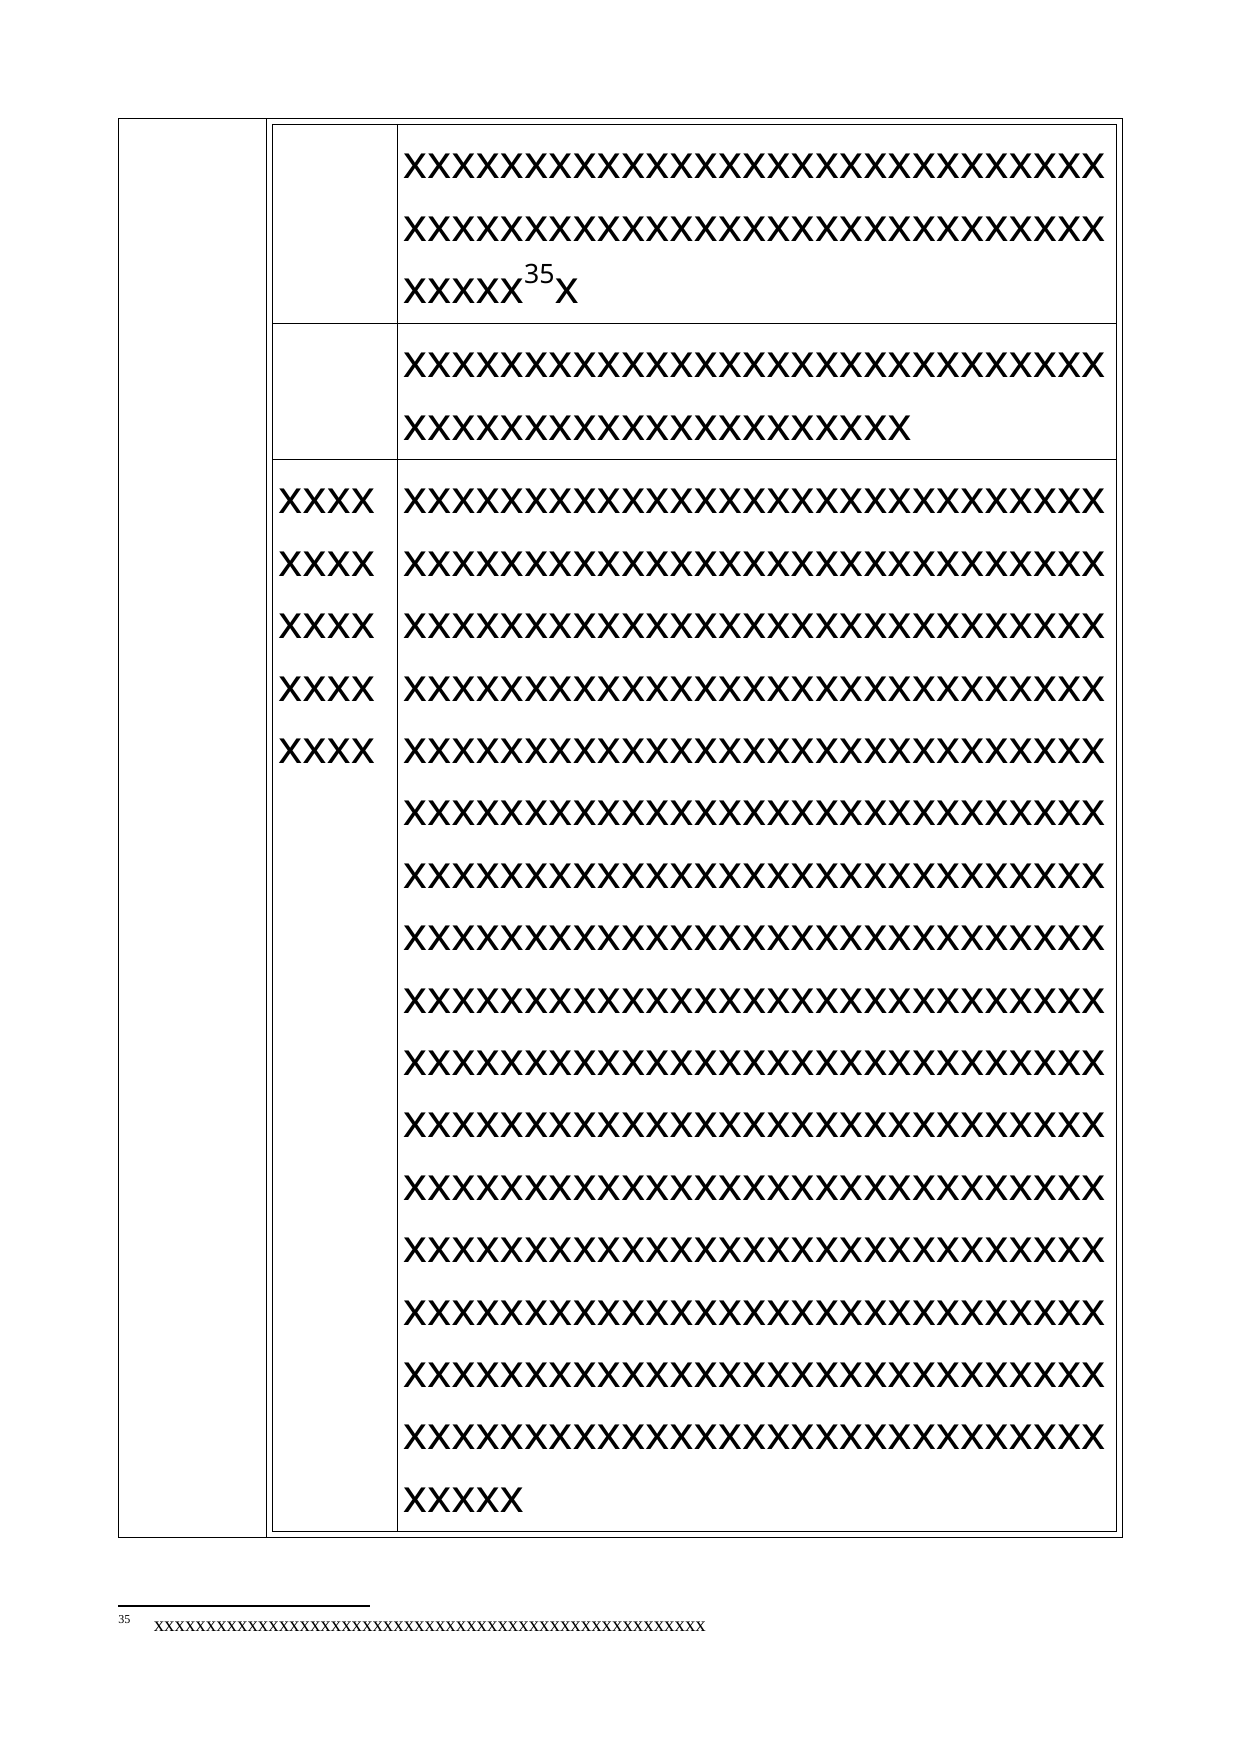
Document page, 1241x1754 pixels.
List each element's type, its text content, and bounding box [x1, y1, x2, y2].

table_cell xxxxxxxxxxxxxxxxxxxx [273, 460, 397, 1531]
table_cell [273, 324, 397, 459]
table_cell xxxxxxxxxxxxxxxxxxxxxxxxxxxxxxxxxxxxxxxxxxxxxxxxxxxxxxxxxxxxxxxxxxxxxxxxxxxxxxxxxxxxxxxxxxxxxxxxxxxxxxxxxxxxxxxxxxxxxxxxxxxxxxxxxxxxxxxxxxxxxxxxxxxxxxxxxxxxxxxxxxxxxxxxxxxxxxxxxxxxxxxxxxxxxxxxxxxxxxxxxxxxxxxxxxxxxxxxxxxxxxxxxxxxxxxxxxxxxxxxxxxxxxxxxxxxxxxxxxxxxxxxxxxxxxxxxxxxxxxxxxxxxxxxxxxxxxxxxxxxxxxxxxxxxxxxxxxxxxxxxxxxxxxxxxxxxxxxxxxxxxxxxxxxxxxxxxxxxxxxxxxxxxxxxxxxxxxxxxxxxxxxxxxxxxxxxxxxxxxxxxxxxxxxxxxxxxxxxxxxxxxxxxxxxxxxxxxxxxxxxxxxxxxxxxxxxxxxxxxxxxxxxxxxx xxxxxxxxxxxxxxxxxxxxxxxxxxxxxxxxxxxxxxxxxxxxxxxxxxxxxxxxxxxxxxxxxxxxxxxxxxxxxxxxxxxxxxxxxxxxxxxxxxxxxxxxxxxxxxxxxxxxxxxxxxxxxxxxxxxxxxxxxxxxxxxxxxxxxxxxxxxxxxxxxxxxxxxxxxxxxxxxxxxxxxxxx xxxxxxxxxxxxxxxxxxxxxxxxxxxxxxxxxxxxxxxxxxxxxxxxxxxxxxxxxxxxxxxxxxxxxxxxxxxxxxxxxxxxxxxxxxxxxxxxxxxxxxxxxxxxxxxxxxxxxxxxxxxxxxxxxxxxxxxxxxxxxxxxxxxxx xxxxxxxxxxxxxxxxxxxxxxxxxxxxxxxxxxxxxxxxxxxxxxxxxxxxxxxxxxxxxxxxxxxxxxxxxxxxxxxxxxxxxxxxxxxxxxxxxxxxxxxxxxxxxxx xxxxxxxxxxxxxxxxxxxxxxxxxxxxxxxxxxxxxxxxxxxxxxxxxxxxxxxxxxxxxxxxxxxxx [398, 460, 1116, 1531]
table_cell [119, 119, 266, 1537]
table_cell xxxxxxxxxxxxxxxxxxxxxxxxxxxxxxxxxxxxxxxxxxxxxxxxxx [398, 324, 1116, 459]
table_cell [273, 125, 397, 323]
table_cell xxxxxxxxxxxxxxxxxxxxxxxxxxxxxxxxxxxxxxxxxxxxxxxxxxxxxxxxxxxxxxxxxxxxxxxxxxxxxxxxxxxxxxxxxxxxxxxxxxxxxxxxxxxxxxxxxxxxxxxxxxxxxxxxxxxxxxxxxxxxxxxxxxxxxxxxxxxxxxxxxxxxxxxxxxxxxxxxxxxxxxxxxxxxxxxxxxxxxxxxxxxxxxxxxxxxxxxxxxxxxxxxxxxxxxxxxxxxxxxxxxxxxxxxxxxxxxxxxxxxxxxxxxxxxxxxxxxxxxxxxxxxxxxxxxxxxxxxxxxxxxxxxxxxxxxxxxxxxxxxxxxxxxxxxxxxxxxxxxxxxxxxxxxxxxxxxxxxxxxxxxxxxxxxxxxxxxxxxxxxxxxxxxxxxxxxxxxxxxxxxxxxxxxxxxxxxxxxxxxxxxxxxxxxxxxxxxxxxxxxxxxxxxxxxxxxxxxxxxxxxxxxxxxxx xxxxxxxxxxxxxxxxxxxxxxxxxxxxxxxxxxxxxxxxxxxxxxxxxxxxxxxxxxxxxxxxxxxxxxxxxxxxxxxxxxxxxxxxxxxxxxxxxxxxxxxxxxxxxxxxxxxxxxxxxxxxxxxxxxxxxxxxxxxxxxxxxxxxxxxxxxxxxxxxxxxxxxxxxxxxxxxxxxxxxxxx xxxxxxxxxxxxxxxxxxxxxxxxxxxxxxxxxxxxxxxxxxxxxxxxxxxxxxxxxxxxxxxxxxxxxxxxxxxxxxxxxxxxxxxxxxxxxxxxxxxxxxxxxxxxxxxxxxxxxxxxxxxxxxxxxxxxxxxxxxxxxxxxxxxxx xxxxxxxxxxxxxxxxxxxxxxxxxxxxxxxxxxxxxxxxxxxxxxxxxxxxxxxxxxxxxxxxxxxxxxxxxxxxxxxxxxxxxxxxxxxxxxxxxxxxxxxxxxxxxxx xxxxxxxxxxxxxxxxxxxxxxxxxxxxxxxxxxxxxxxxxxxxxxxxxxxxxxxxxxxxxxxxxxxx [267, 119, 1122, 1537]
table_cell xxxxxxxxxxxxxxxxxxxxxxxxxxxxxxxxxxxxxxxxxxxxxxxxxxxxxxxxxxxxxxxxxxxxxxxxxxxxxxxxxxxxxxxxxxxxxxxxxxxxxxxxxxxxxxxxxxxxxxxxxxxxxxxxxxxxxxxxxxxxxxxxxxxxxxxxxxxxxxxxxxxxxxxxxxxxxxxxxx [398, 125, 1116, 323]
